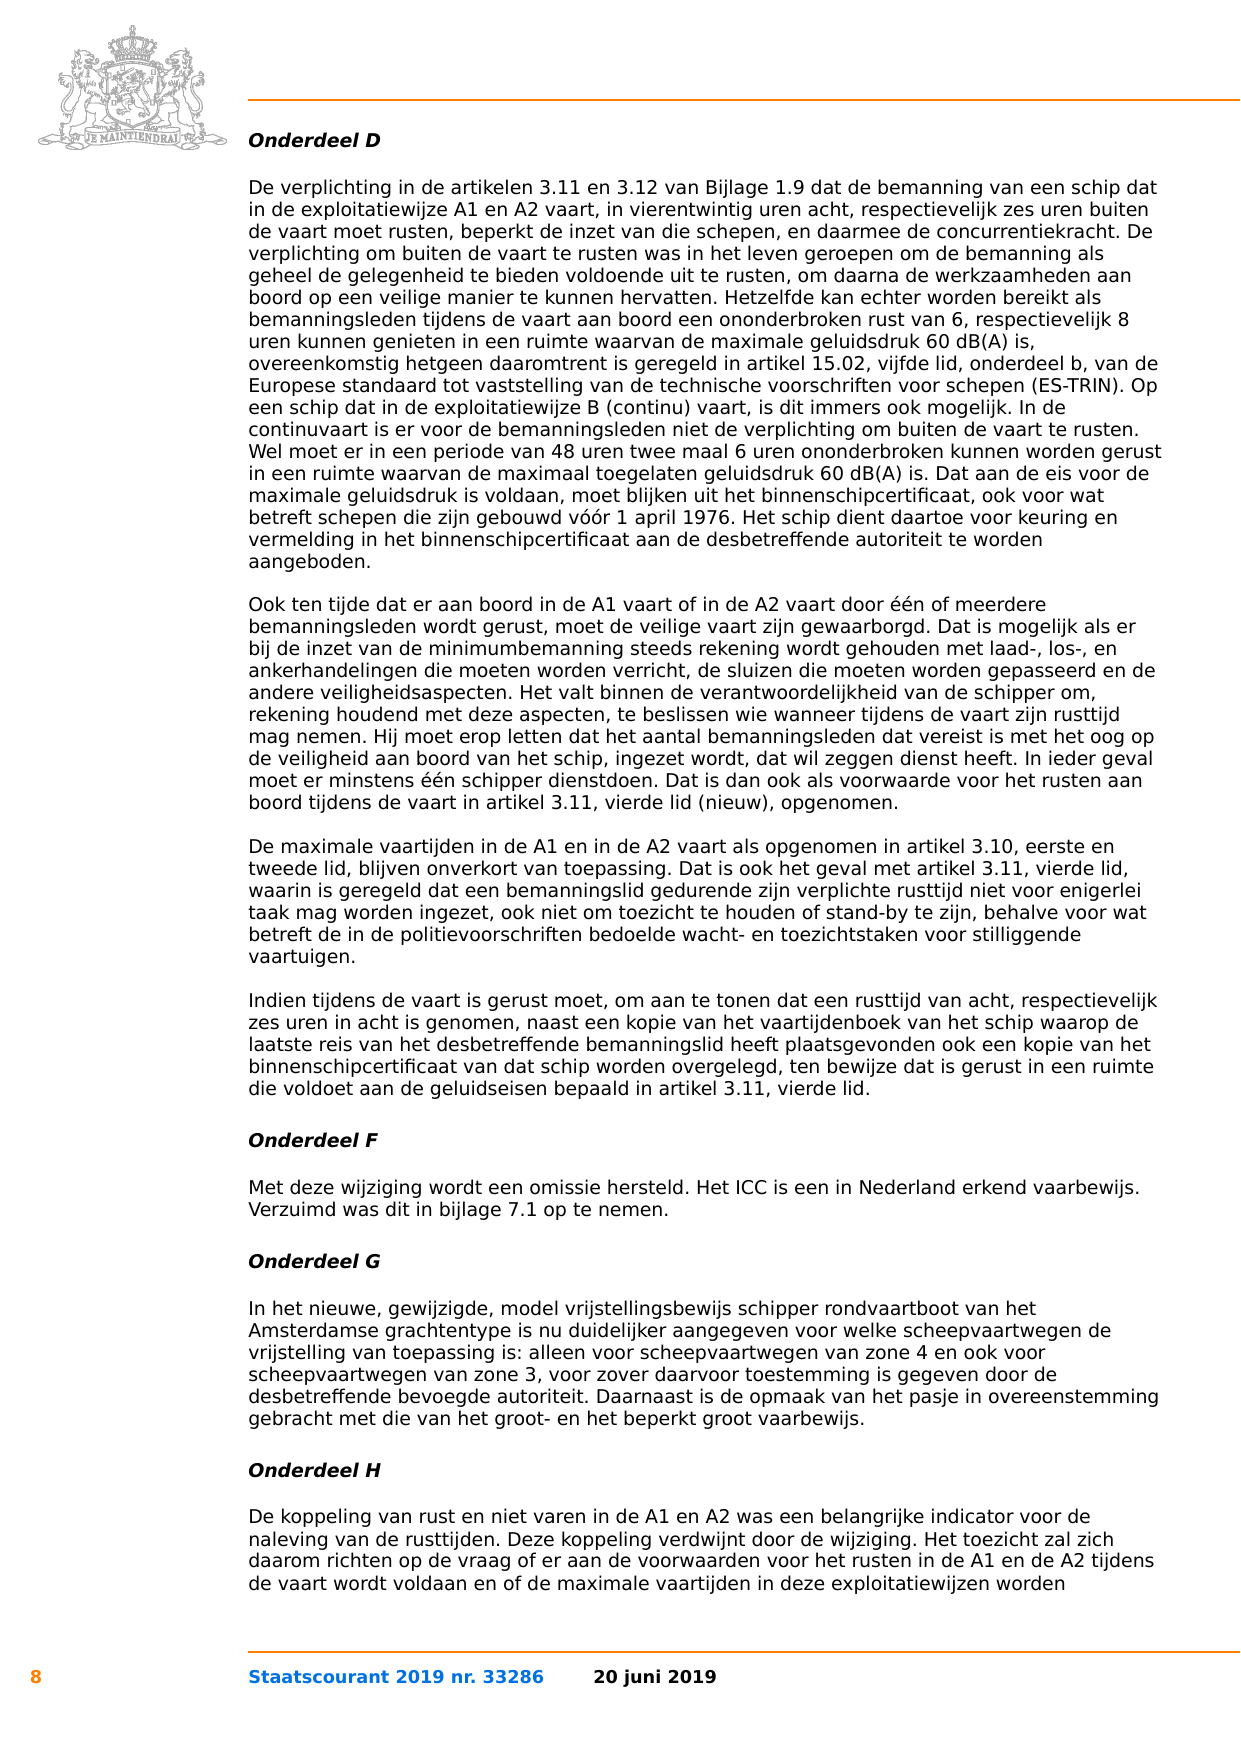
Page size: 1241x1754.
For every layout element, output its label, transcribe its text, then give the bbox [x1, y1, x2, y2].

subtitle Onderdeel G [248, 1251, 1163, 1273]
text Ook ten tijde dat er aan boord in de A1 vaart of in de A2 vaart door één of meerdere bemanningsleden wordt gerust, moet de veilige vaart zijn gewaarborgd. Dat is mogelijk als er bij de inzet van de minimumbemanning steeds rekening wordt gehouden met laad-, los-, en ankerhandelingen die moeten worden verricht, de sluizen die moeten worden gepasseerd en de andere veiligheidsaspecten. Het valt binnen de verantwoordelijkheid van de schipper om, rekening houdend met deze aspecten, te beslissen wie wanneer tijdens de vaart zijn rusttijd mag nemen. Hij moet erop letten dat het aantal bemanningsleden dat vereist is met het oog op de veiligheid aan boord van het schip, ingezet wordt, dat wil zeggen dienst heeft. In ieder geval moet er minstens één schipper dienstdoen. Dat is dan ook als voorwaarde voor het rusten aan boord tijdens de vaart in artikel 3.11, vierde lid (nieuw), opgenomen. [248, 594, 1163, 814]
subtitle Onderdeel H [248, 1459, 1163, 1481]
subtitle Onderdeel F [248, 1130, 1163, 1152]
subtitle Onderdeel D [248, 130, 1163, 152]
text Met deze wijziging wordt een omissie hersteld. Het ICC is een in Nederland erkend vaarbewijs. Verzuimd was dit in bijlage 7.1 op te nemen. [248, 1177, 1163, 1221]
text In het nieuwe, gewijzigde, model vrijstellingsbewijs schipper rondvaartboot van het Amsterdamse grachtentype is nu duidelijker aangegeven voor welke scheepvaartwegen de vrijstelling van toepassing is: alleen voor scheepvaartwegen van zone 4 en ook voor scheepvaartwegen van zone 3, voor zover daarvoor toestemming is gegeven door de desbetreffende bevoegde autoriteit. Daarnaast is de opmaak van het pasje in overeenstemming gebracht met die van het groot- en het beperkt groot vaarbewijs. [248, 1298, 1163, 1429]
text De verplichting in de artikelen 3.11 en 3.12 van Bijlage 1.9 dat de bemanning van een schip dat in de exploitatiewijze A1 en A2 vaart, in vierentwintig uren acht, respectievelijk zes uren buiten de vaart moet rusten, beperkt de inzet van die schepen, en daarmee de concurrentiekracht. De verplichting om buiten de vaart te rusten was in het leven geroepen om de bemanning als geheel de gelegenheid te bieden voldoende uit te rusten, om daarna de werkzaamheden aan boord op een veilige manier te kunnen hervatten. Hetzelfde kan echter worden bereikt als bemanningsleden tijdens de vaart aan boord een ononderbroken rust van 6, respectievelijk 8 uren kunnen genieten in een ruimte waarvan de maximale geluidsdruk 60 dB(A) is, overeenkomstig hetgeen daaromtrent is geregeld in artikel 15.02, vijfde lid, onderdeel b, van de Europese standaard tot vaststelling van de technische voorschriften voor schepen (ES-TRIN). Op een schip dat in de exploitatiewijze B (continu) vaart, is dit immers ook mogelijk. In de continuvaart is er voor de bemanningsleden niet de verplichting om buiten de vaart te rusten. Wel moet er in een periode van 48 uren twee maal 6 uren ononderbroken kunnen worden gerust in een ruimte waarvan de maximaal toegelaten geluidsdruk 60 dB(A) is. Dat aan de eis voor de maximale geluidsdruk is voldaan, moet blijken uit het binnenschipcertificaat, ook voor wat betreft schepen die zijn gebouwd vóór 1 april 1976. Het schip dient daartoe voor keuring en vermelding in het binnenschipcertificaat aan de desbetreffende autoriteit te worden aangeboden. [248, 177, 1163, 572]
text Indien tijdens de vaart is gerust moet, om aan te tonen dat een rusttijd van acht, respectievelijk zes uren in acht is genomen, naast een kopie van het vaartijdenboek van het schip waarop de laatste reis van het desbetreffende bemanningslid heeft plaatsgevonden ook een kopie van het binnenschipcertificaat van dat schip worden overgelegd, ten bewijze dat is gerust in een ruimte die voldoet aan de geluidseisen bepaald in artikel 3.11, vierde lid. [248, 990, 1163, 1100]
text De koppeling van rust en niet varen in de A1 en A2 was een belangrijke indicator voor de naleving van de rusttijden. Deze koppeling verdwijnt door de wijziging. Het toezicht zal zich daarom richten op de vraag of er aan de voorwaarden voor het rusten in de A1 en de A2 tijdens de vaart wordt voldaan en of de maximale vaartijden in deze exploitatiewijzen worden [248, 1506, 1163, 1594]
picture [38, 25, 227, 150]
text De maximale vaartijden in de A1 en in de A2 vaart als opgenomen in artikel 3.10, eerste en tweede lid, blijven onverkort van toepassing. Dat is ook het geval met artikel 3.11, vierde lid, waarin is geregeld dat een bemanningslid gedurende zijn verplichte rusttijd niet voor enigerlei taak mag worden ingezet, ook niet om toezicht te houden of stand-by te zijn, behalve voor wat betreft de in de politievoorschriften bedoelde wacht- en toezichtstaken voor stilliggende vaartuigen. [248, 836, 1163, 968]
